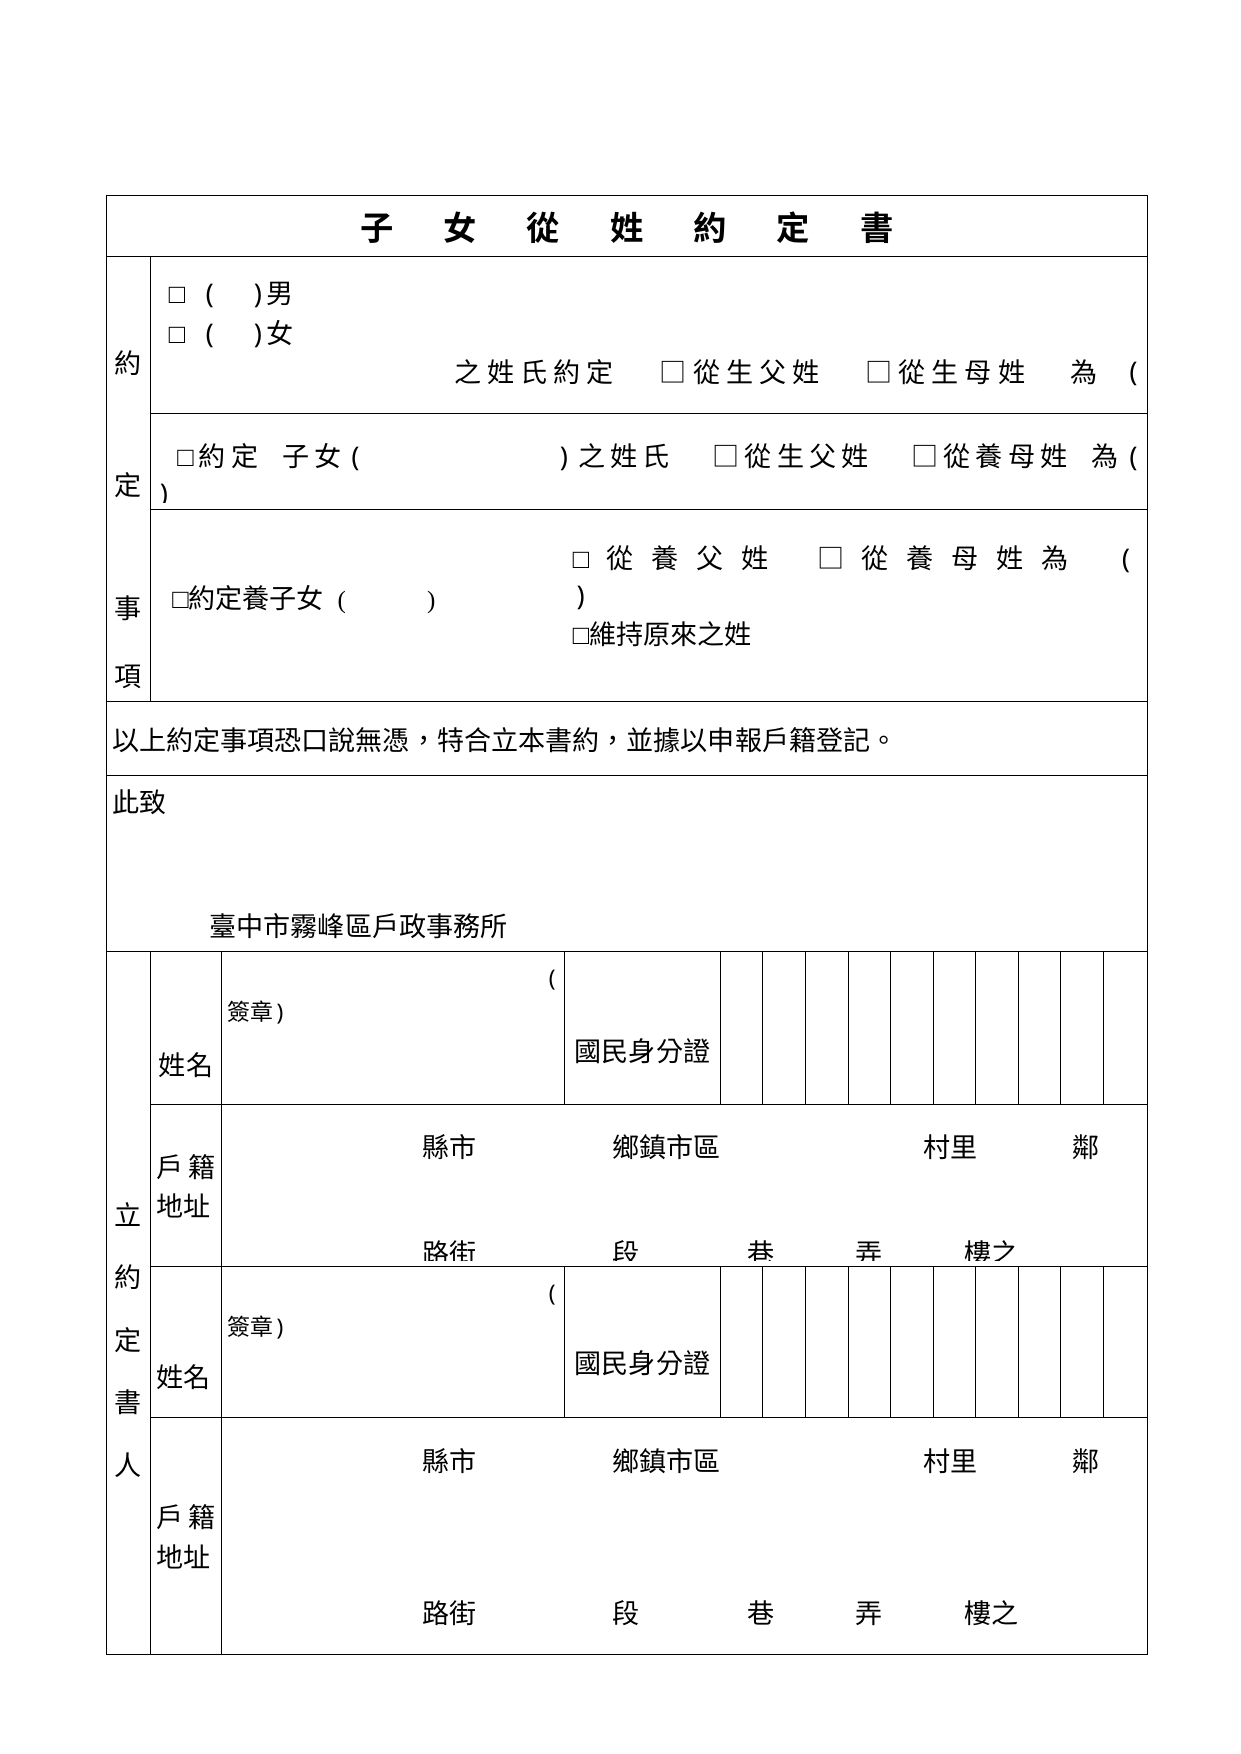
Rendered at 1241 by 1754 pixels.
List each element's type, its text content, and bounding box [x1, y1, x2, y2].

table_cell [1061, 1267, 1103, 1417]
table_cell [1061, 952, 1103, 1103]
table_cell 立約定書人 [107, 952, 150, 1654]
table_cell 縣市 鄉鎮市區 村里 鄰 路街 段 巷 弄 樓之 [222, 1105, 1147, 1266]
table_cell □約定養子女 ( ) [151, 510, 1147, 701]
table_header 子 女 從 姓 約 定 書 [107, 196, 1147, 256]
table_cell [763, 952, 805, 1103]
table_cell [721, 1267, 762, 1417]
table_cell (簽章) [222, 1267, 564, 1417]
table_cell 姓名 [151, 1267, 221, 1417]
table_cell [934, 952, 975, 1103]
table_cell (簽章) [222, 952, 564, 1103]
table_cell 戶籍地址 [151, 1105, 221, 1266]
table_cell 縣市 鄉鎮市區 村里 鄰 路街 段 巷 弄 樓之 [222, 1418, 1147, 1654]
table_cell [976, 952, 1018, 1103]
table_cell 以上約定事項恐口說無憑，特合立本書約，並據以申報戶籍登記。 [107, 702, 1147, 775]
table_cell [976, 1267, 1018, 1417]
table_cell [721, 952, 762, 1103]
table_cell [891, 1267, 933, 1417]
table_cell [1104, 952, 1147, 1103]
table_cell 此致 臺中市霧峰區戶政事務所 [107, 776, 1147, 951]
table_cell 戶籍地址 [151, 1418, 221, 1654]
table_cell □約定 子女( )之姓氏 □從生父姓 □從養母姓 為( ) [151, 414, 1147, 508]
table_cell 姓名 [151, 952, 221, 1103]
table_cell [1019, 952, 1060, 1103]
table_cell [763, 1267, 805, 1417]
table_cell [849, 952, 890, 1103]
table_cell [891, 952, 933, 1103]
table_cell 國民身分證 統一編號 [565, 952, 720, 1103]
table_cell [934, 1267, 975, 1417]
table_cell 之姓氏約定 □從生父姓 □從生母姓 為 ( ) [151, 257, 1147, 413]
table_cell [806, 952, 848, 1103]
table_cell [1104, 1267, 1147, 1417]
table_cell 約 定 事 項 [107, 257, 150, 701]
table_cell [806, 1267, 848, 1417]
table_cell [849, 1267, 890, 1417]
table_cell 國民身分證統一編號 [565, 1267, 720, 1417]
table_cell [1019, 1267, 1060, 1417]
